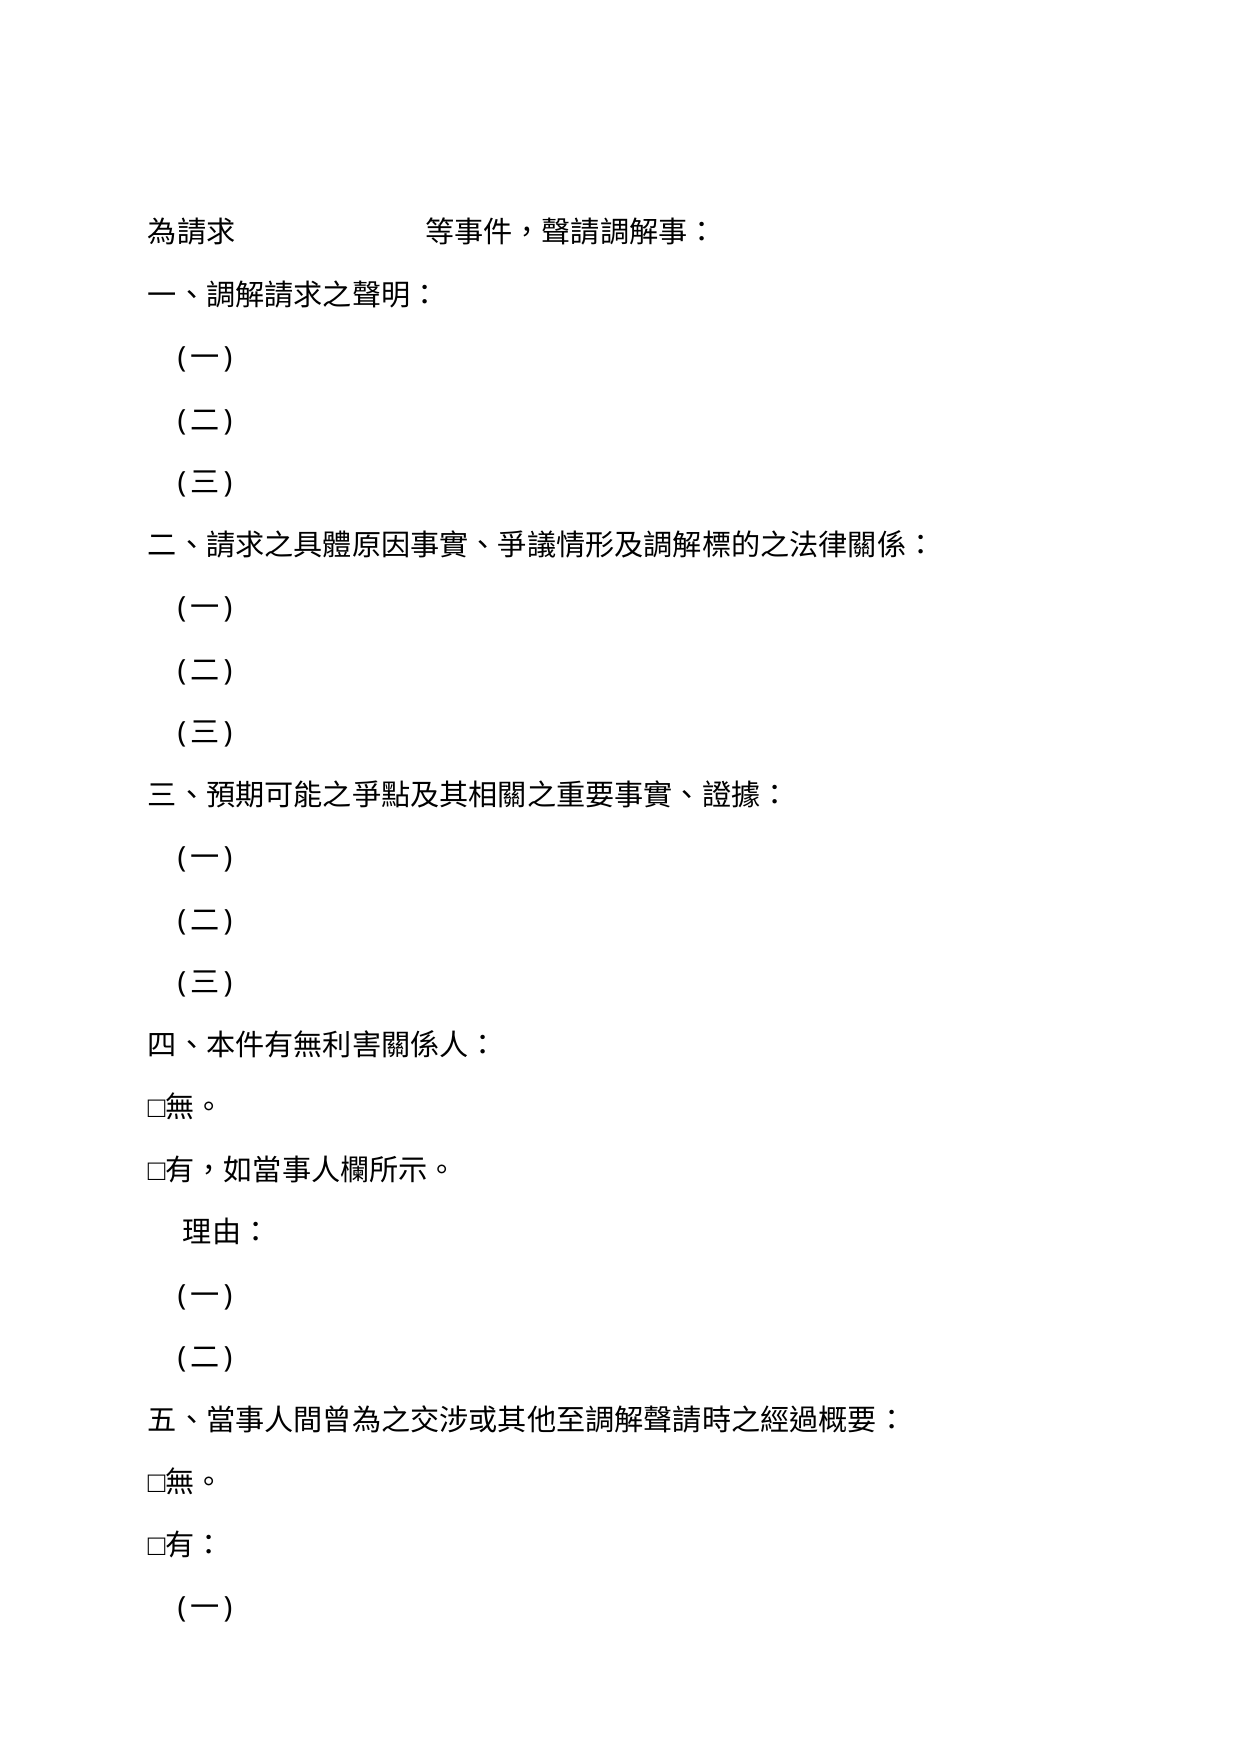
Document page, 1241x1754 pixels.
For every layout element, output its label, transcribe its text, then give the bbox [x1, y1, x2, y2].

text (二) [173, 1313, 1092, 1376]
text (三) [173, 438, 1092, 501]
text 四、本件有無利害關係人： [148, 1001, 1092, 1063]
text □有： [148, 1501, 1092, 1563]
text 三、預期可能之爭點及其相關之重要事實、證據： [148, 751, 1092, 813]
text 理由： [148, 1188, 1092, 1251]
text (三) [173, 938, 1092, 1001]
text □無。 [148, 1438, 1092, 1501]
text (一) [173, 1251, 1092, 1313]
text (一) [173, 563, 1092, 626]
text (一) [173, 313, 1092, 376]
text 一、調解請求之聲明： [148, 251, 1092, 313]
text □無。 [148, 1063, 1092, 1126]
text (一) [173, 1563, 1092, 1626]
text (一) [173, 813, 1092, 876]
text (二) [173, 376, 1092, 438]
text 二、請求之具體原因事實、爭議情形及調解標的之法律關係： [148, 501, 1092, 563]
text (三) [173, 688, 1092, 751]
text (二) [173, 876, 1092, 938]
text (二) [173, 626, 1092, 688]
text 為請求 等事件，聲請調解事： [148, 188, 1092, 251]
text □有，如當事人欄所示。 [148, 1126, 1092, 1188]
text 五、當事人間曾為之交涉或其他至調解聲請時之經過概要： [148, 1376, 1092, 1438]
